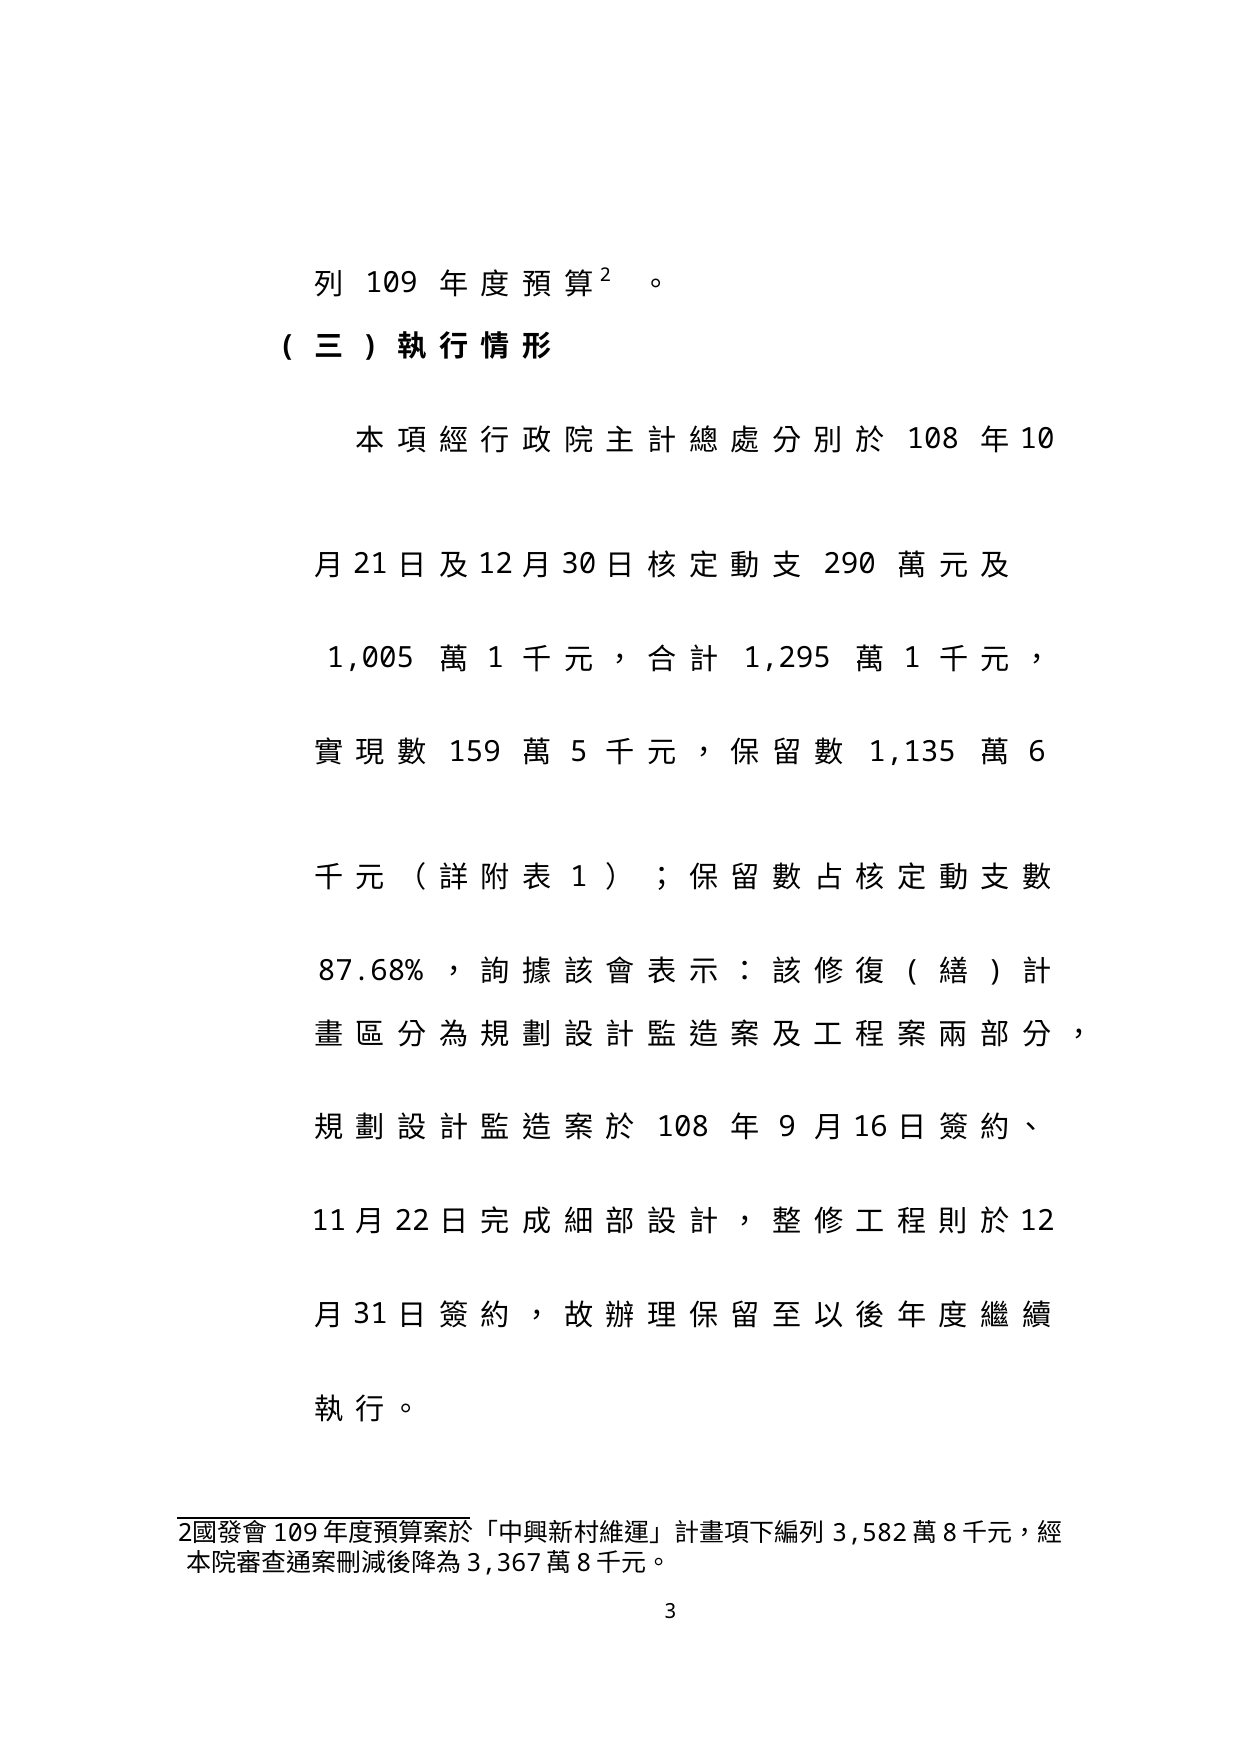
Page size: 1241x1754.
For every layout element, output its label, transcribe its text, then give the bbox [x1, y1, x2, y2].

text 國發會自108年1月1日起承接中興新村北、中核心維運管理及活化業務，為因應組織改造，新機關進駐中興新村，以達活化目標，國發會規劃「中興新村環山路檔案庫房、松七單身宿舍及六角亭修復(繕)計畫」，辦理前省政府財政廳倉庫、松園7館單房間宿舍及省府路荷花池旁六角亭等建物耐震評估、補強與整修工作，並於108年4、5月間申請動支第二預備金4,877萬9千元支應所需經費，行政院同意其中1,295萬1千元由108年度中央政府總預算第二預備金支應，其餘則編列109年度預算。 [271, 177, 1058, 302]
text 本項經行政院主計總處分別於108年10月21日及12月30日核定動支290萬元及1,005萬1千元，合計1,295萬1千元，實現數159萬5千元，保留數1,135萬6千元（詳附表1）；保留數占核定動支數87.68%，詢據該會表示：該修復(繕)計畫區分為規劃設計監造案及工程案兩部分，規劃設計監造案於108年9月16日簽約、11月22日完成細部設計，整修工程則於12月31日簽約，故辦理保留至以後年度繼續執行。 [271, 365, 1058, 1427]
text (三)執行情形 [242, 302, 1058, 365]
text 國發會109年度預算案於「中興新村維運」計畫項下編列3,582萬8千元，經本院審查通案刪減後降為3,367萬8千元。 [177, 1518, 1063, 1577]
